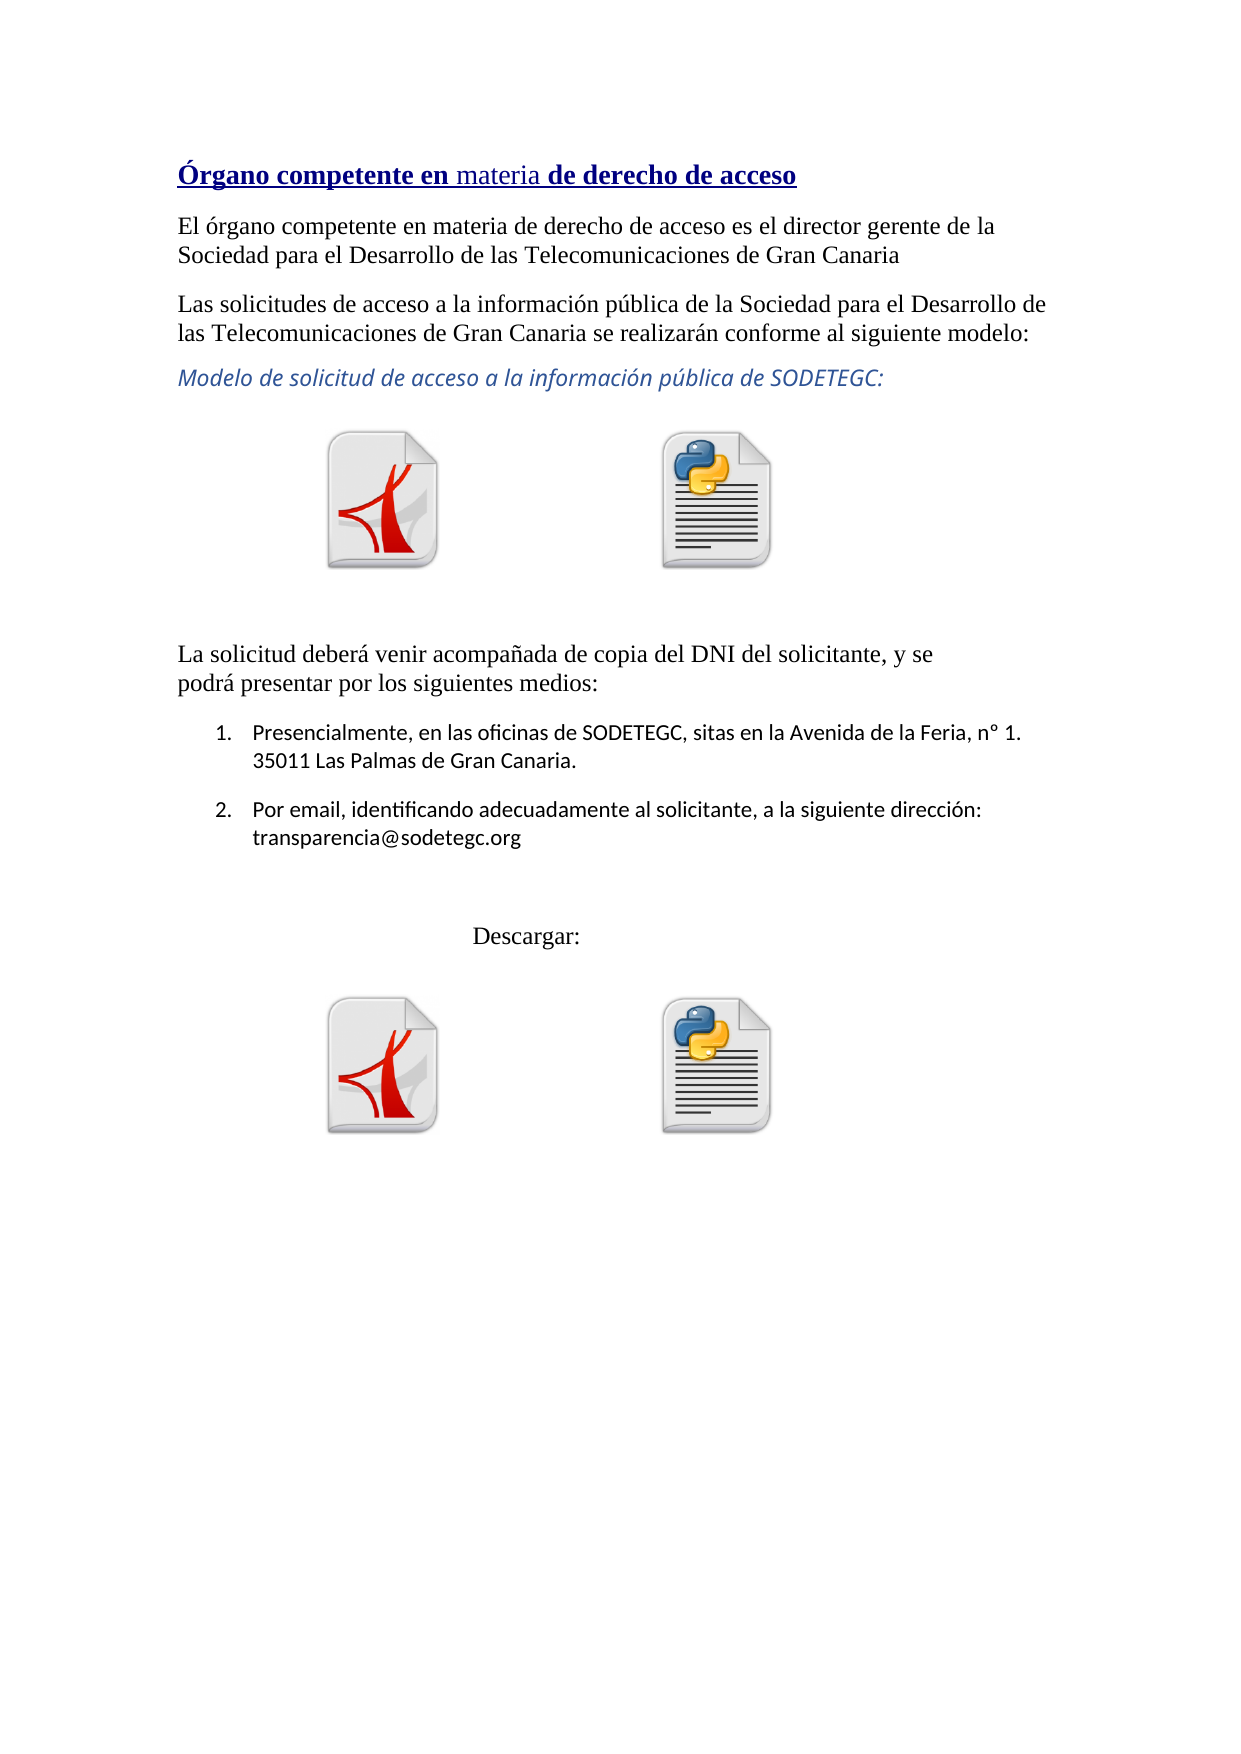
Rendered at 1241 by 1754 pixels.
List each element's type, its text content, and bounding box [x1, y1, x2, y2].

text Las solicitudes de acceso a la información pública de la Sociedad para el Desarrollo de las Telecomunicaciones de Gran Canaria se realizarán conforme al siguiente modelo: [177, 289, 1063, 347]
subtitle Órgano competente en materia de derecho de acceso [177, 158, 1063, 190]
text La solicitud deberá venir acompañada de copia del DNI del solicitante, y se podrá presentar por los siguientes medios: [177, 639, 1063, 697]
list Presencialmente, en las oficinas de SODETEGC, sitas en la Avenida de la Feria, nº 1. 35011 Las Palmas de Gran Canaria. [215, 718, 1063, 774]
text El órgano competente en materia de derecho de acceso es el director gerente de la Sociedad para el Desarrollo de las Telecomunicaciones de Gran Canaria [177, 211, 1063, 269]
text Descargar: [398, 921, 1063, 950]
list Por email, identificando adecuadamente al solicitante, a la siguiente dirección: transparencia@sodetegc.org [215, 795, 1063, 851]
subtitle Modelo de solicitud de acceso a la información pública de SODETEGC: [177, 362, 1063, 393]
